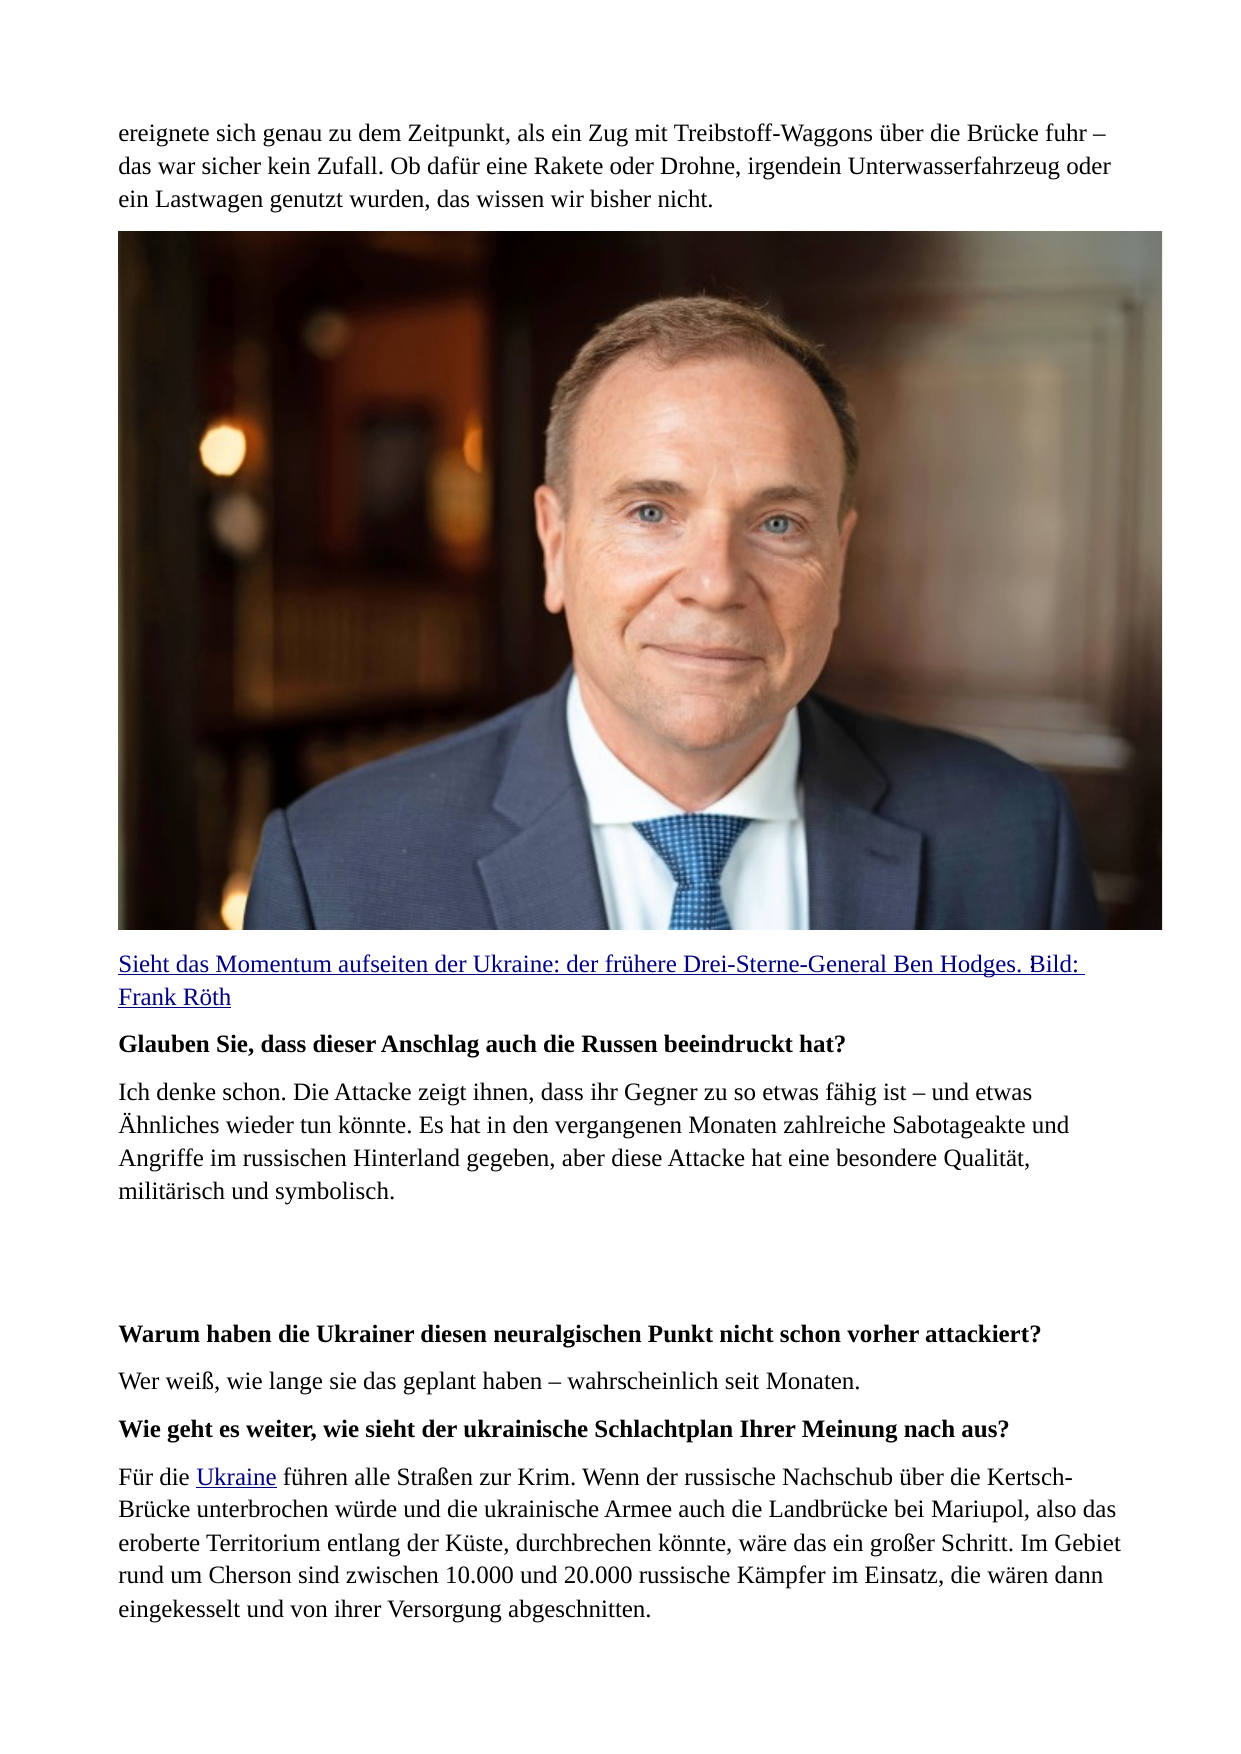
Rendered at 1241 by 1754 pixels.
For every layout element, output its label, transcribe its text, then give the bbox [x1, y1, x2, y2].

text Sieht das Momentum aufseiten der Ukraine: der frühere Drei-Sterne-General Ben Hodges. Bild: Frank Röth [118, 949, 1122, 1010]
text Ich denke schon. Die Attacke zeigt ihnen, dass ihr Gegner zu so etwas fähig ist – und etwas Ähnliches wieder tun könnte. Es hat in den vergangenen Monaten zahlreiche Sabotageakte und Angriffe im russischen Hinterland gegeben, aber diese Attacke hat eine besondere Qualität, militärisch und symbolisch. [118, 1077, 1122, 1205]
text Wie geht es weiter, wie sieht der ukrainische Schlachtplan Ihrer Meinung nach aus? [118, 1414, 1122, 1443]
picture [118, 231, 1163, 930]
text Warum haben die Ukrainer diesen neuralgischen Punkt nicht schon vorher attackiert? [118, 1319, 1122, 1347]
text Für die Ukraine führen alle Straßen zur Krim. Wenn der russische Nachschub über die Kertsch-Brücke unterbrochen würde und die ukrainische Armee auch die Landbrücke bei Mariupol, also das eroberte Territorium entlang der Küste, durchbrechen könnte, wäre das ein großer Schritt. Im Gebiet rund um Cherson sind zwischen 10.000 und 20.000 russische Kämpfer im Einsatz, die wären dann eingekesselt und von ihrer Versorgung abgeschnitten. [118, 1462, 1122, 1622]
text Wer weiß, wie lange sie das geplant haben – wahrscheinlich seit Monaten. [118, 1366, 1122, 1395]
text ereignete sich genau zu dem Zeitpunkt, als ein Zug mit Treibstoff-Waggons über die Brücke fuhr – das war sicher kein Zufall. Ob dafür eine Rakete oder Drohne, irgendein Unterwasserfahrzeug oder ein Lastwagen genutzt wurden, das wissen wir bisher nicht. [118, 118, 1122, 213]
text Glauben Sie, dass dieser Anschlag auch die Russen beeindruckt hat? [118, 1029, 1122, 1058]
